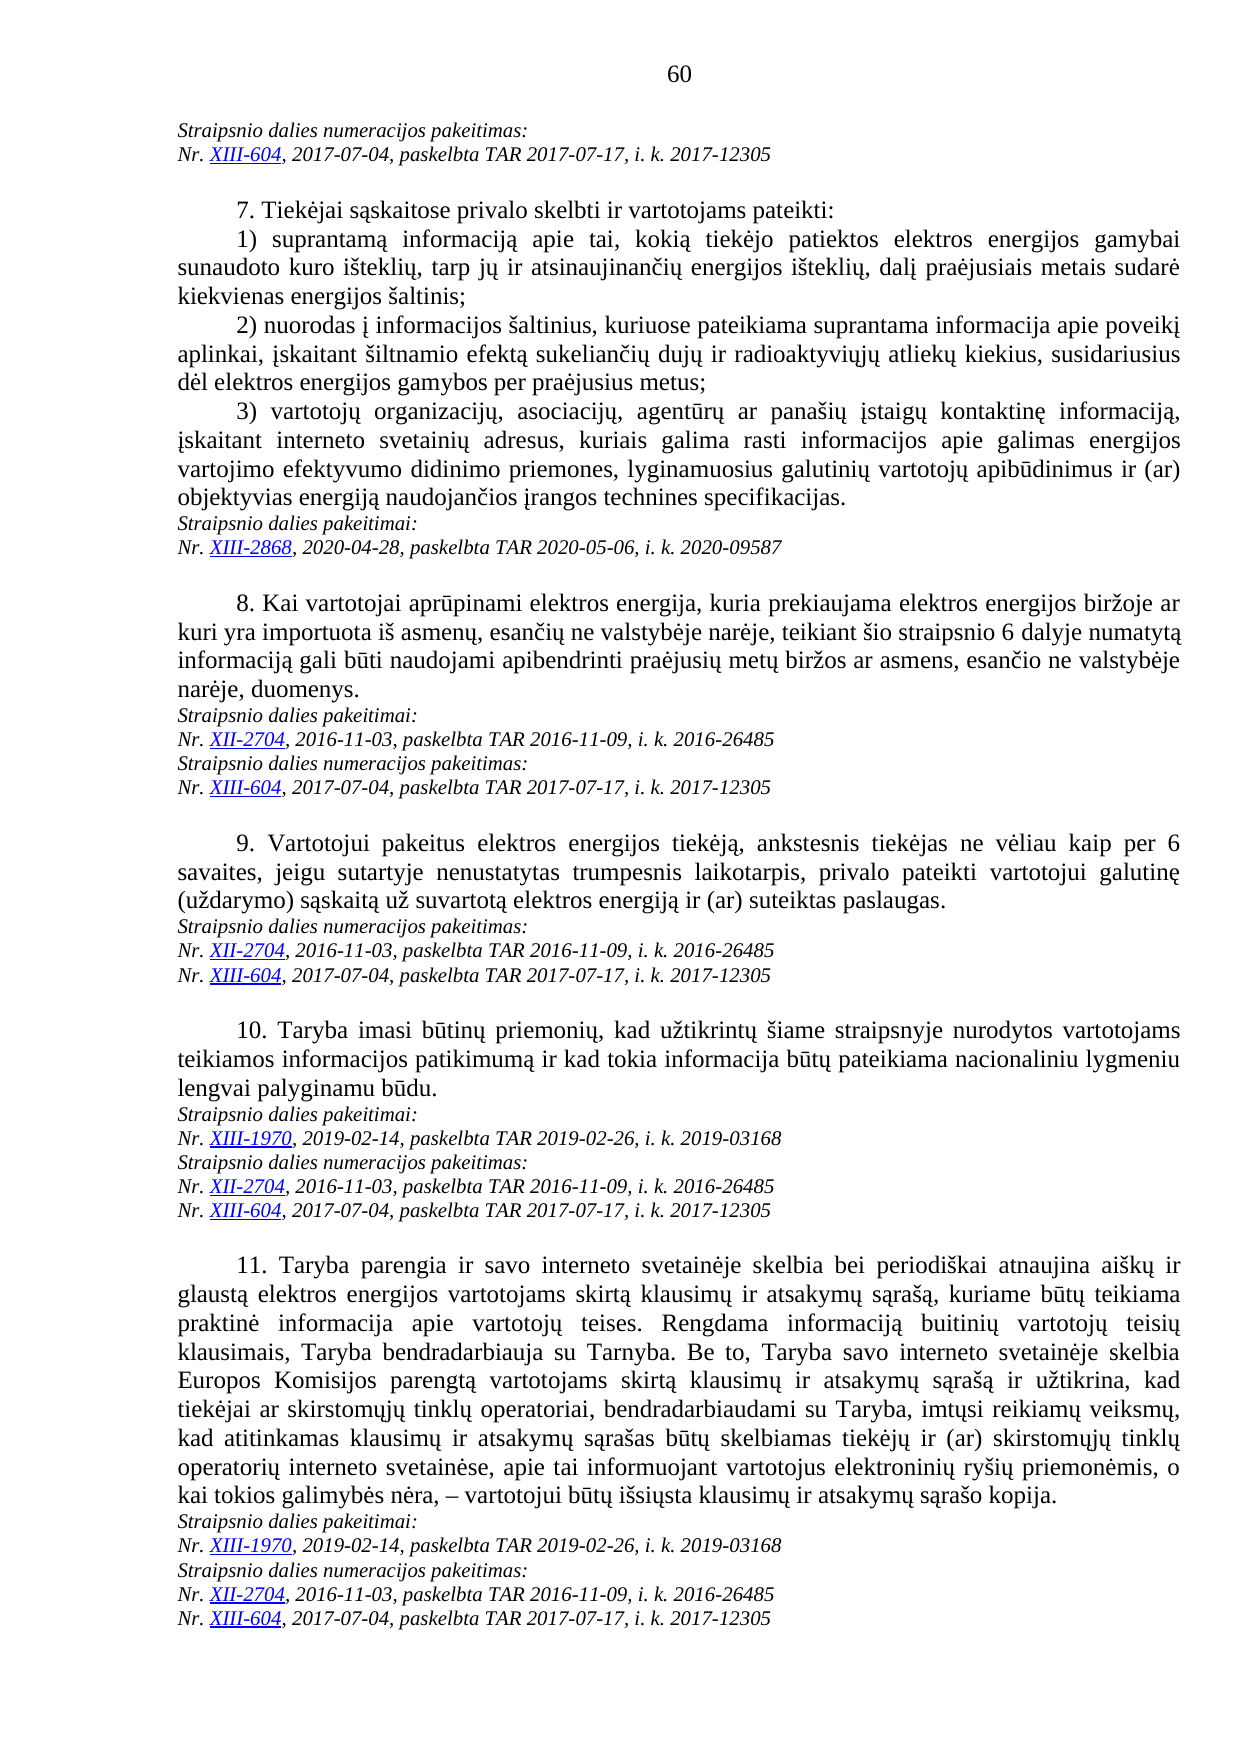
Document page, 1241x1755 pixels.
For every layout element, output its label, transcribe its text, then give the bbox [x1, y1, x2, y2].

text 11. Taryba parengia ir savo interneto svetainėje skelbia bei periodiškai atnaujina aiškų ir glaustą elektros energijos vartotojams skirtą klausimų ir atsakymų sąrašą, kuriame būtų teikiama praktinė informacija apie vartotojų teises. Rengdama informaciją buitinių vartotojų teisių klausimais, Taryba bendradarbiauja su Tarnyba. Be to, Taryba savo interneto svetainėje skelbia Europos Komisijos parengtą vartotojams skirtą klausimų ir atsakymų sąrašą ir užtikrina, kad tiekėjai ar skirstomųjų tinklų operatoriai, bendradarbiaudami su Taryba, imtųsi reikiamų veiksmų, kad atitinkamas klausimų ir atsakymų sąrašas būtų skelbiamas tiekėjų ir (ar) skirstomųjų tinklų operatorių interneto svetainėse, apie tai informuojant vartotojus elektroninių ryšių priemonėmis, o kai tokios galimybės nėra, – vartotojui būtų išsiųsta klausimų ir atsakymų sąrašo kopija. [177, 1251, 1181, 1509]
text Straipsnio dalies numeracijos pakeitimas: [177, 118, 1181, 142]
text Nr. XII-2704, 2016-11-03, paskelbta TAR 2016-11-09, i. k. 2016-26485 [177, 727, 1181, 751]
text Straipsnio dalies pakeitimai: [177, 1509, 1181, 1533]
text 10. Taryba imasi būtinų priemonių, kad užtikrintų šiame straipsnyje nurodytos vartotojams teikiamos informacijos patikimumą ir kad tokia informacija būtų pateikiama nacionaliniu lygmeniu lengvai palyginamu būdu. [177, 1015, 1181, 1102]
text Nr. XIII-604, 2017-07-04, paskelbta TAR 2017-07-17, i. k. 2017-12305 [177, 1606, 1181, 1630]
text Nr. XII-2704, 2016-11-03, paskelbta TAR 2016-11-09, i. k. 2016-26485 [177, 1582, 1181, 1606]
text 2) nuorodas į informacijos šaltinius, kuriuose pateikiama suprantama informacija apie poveikį aplinkai, įskaitant šiltnamio efektą sukeliančių dujų ir radioaktyviųjų atliekų kiekius, susidariusius dėl elektros energijos gamybos per praėjusius metus; [177, 310, 1181, 396]
text Straipsnio dalies pakeitimai: [177, 703, 1181, 727]
text Straipsnio dalies pakeitimai: [177, 1102, 1181, 1126]
text Nr. XIII-604, 2017-07-04, paskelbta TAR 2017-07-17, i. k. 2017-12305 [177, 962, 1181, 987]
text Nr. XII-2704, 2016-11-03, paskelbta TAR 2016-11-09, i. k. 2016-26485 [177, 938, 1181, 962]
text Straipsnio dalies pakeitimai: [177, 511, 1181, 535]
text 3) vartotojų organizacijų, asociacijų, agentūrų ar panašių įstaigų kontaktinę informaciją, įskaitant interneto svetainių adresus, kuriais galima rasti informacijos apie galimas energijos vartojimo efektyvumo didinimo priemones, lyginamuosius galutinių vartotojų apibūdinimus ir (ar) objektyvias energiją naudojančios įrangos technines specifikacijas. [177, 396, 1181, 511]
text Nr. XII-2704, 2016-11-03, paskelbta TAR 2016-11-09, i. k. 2016-26485 [177, 1174, 1181, 1198]
text Straipsnio dalies numeracijos pakeitimas: [177, 1557, 1181, 1582]
text 7. Tiekėjai sąskaitose privalo skelbti ir vartotojams pateikti: [177, 195, 1181, 224]
text Straipsnio dalies numeracijos pakeitimas: [177, 1150, 1181, 1174]
text Nr. XIII-604, 2017-07-04, paskelbta TAR 2017-07-17, i. k. 2017-12305 [177, 775, 1181, 799]
text Nr. XIII-1970, 2019-02-14, paskelbta TAR 2019-02-26, i. k. 2019-03168 [177, 1126, 1181, 1150]
text 8. Kai vartotojai aprūpinami elektros energija, kuria prekiaujama elektros energijos biržoje ar kuri yra importuota iš asmenų, esančių ne valstybėje narėje, teikiant šio straipsnio 6 dalyje numatytą informaciją gali būti naudojami apibendrinti praėjusių metų biržos ar asmens, esančio ne valstybėje narėje, duomenys. [177, 588, 1181, 703]
text Nr. XIII-1970, 2019-02-14, paskelbta TAR 2019-02-26, i. k. 2019-03168 [177, 1533, 1181, 1557]
text Nr. XIII-2868, 2020-04-28, paskelbta TAR 2020-05-06, i. k. 2020-09587 [177, 535, 1181, 559]
text Straipsnio dalies numeracijos pakeitimas: [177, 751, 1181, 775]
text 9. Vartotojui pakeitus elektros energijos tiekėją, ankstesnis tiekėjas ne vėliau kaip per 6 savaites, jeigu sutartyje nenustatytas trumpesnis laikotarpis, privalo pateikti vartotojui galutinę (uždarymo) sąskaitą už suvartotą elektros energiją ir (ar) suteiktas paslaugas. [177, 828, 1181, 914]
text Straipsnio dalies numeracijos pakeitimas: [177, 914, 1181, 938]
text 1) suprantamą informaciją apie tai, kokią tiekėjo patiektos elektros energijos gamybai sunaudoto kuro išteklių, tarp jų ir atsinaujinančių energijos išteklių, dalį praėjusiais metais sudarė kiekvienas energijos šaltinis; [177, 224, 1181, 310]
text Nr. XIII-604, 2017-07-04, paskelbta TAR 2017-07-17, i. k. 2017-12305 [177, 1198, 1181, 1222]
text Nr. XIII-604, 2017-07-04, paskelbta TAR 2017-07-17, i. k. 2017-12305 [177, 142, 1181, 166]
